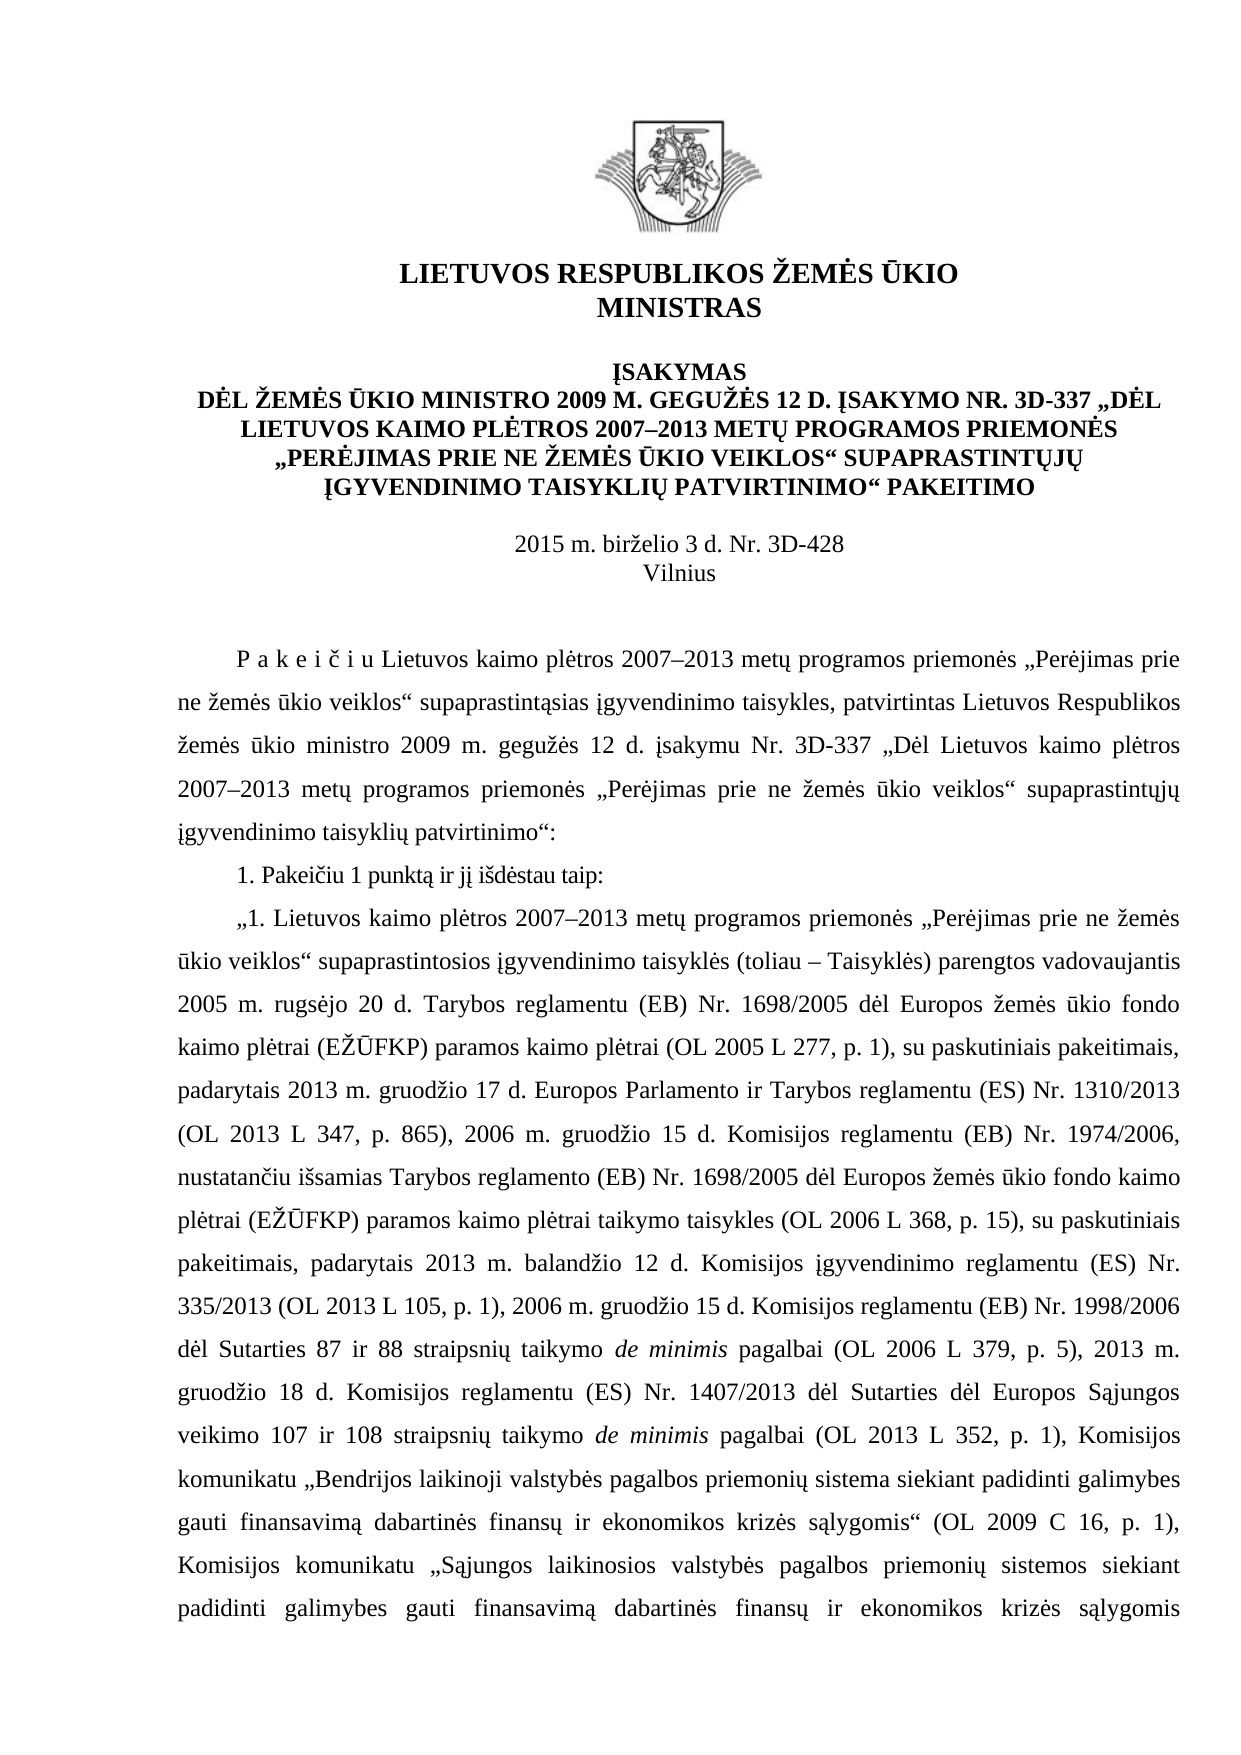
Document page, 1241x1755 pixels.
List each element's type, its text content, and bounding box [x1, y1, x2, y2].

text MINISTRAS [177, 290, 1181, 323]
text 1. Pakeičiu 1 punktą ir jį išdėstau taip: [177, 860, 1181, 889]
text 2015 m. birželio 3 d. Nr. 3D-428 [177, 529, 1181, 558]
text DĖL ŽEMĖS ŪKIO MINISTRO 2009 M. GEGUŽĖS 12 D. ĮSAKYMO NR. 3D-337 „Dėl LIETUVOS Kaimo plėtros 2007–2013 metų pROGRAMOS priemonės „PERĖJIMAS PRIE NE ŽEMĖS ŪKIO VEIKLOS“ SUPAPRASTINTŲJŲ ĮGYVENDINIMO TAISYKLIŲ PATVIRTINIMO“ PAKEITIMO [177, 386, 1181, 501]
text P a k e i č i u Lietuvos kaimo plėtros 2007–2013 metų programos priemonės „Perėjimas prie ne žemės ūkio veiklos“ supaprastintąsias įgyvendinimo taisykles, patvirtintas Lietuvos Respublikos žemės ūkio ministro 2009 m. gegužės 12 d. įsakymu Nr. 3D-337 „Dėl Lietuvos kaimo plėtros 2007–2013 metų programos priemonės „Perėjimas prie ne žemės ūkio veiklos“ supaprastintųjų įgyvendinimo taisyklių patvirtinimo“: [177, 644, 1181, 846]
text Vilnius [177, 558, 1181, 587]
text ĮSAKYMAS [177, 357, 1181, 386]
text „1. Lietuvos kaimo plėtros 2007–2013 metų programos priemonės „Perėjimas prie ne žemės ūkio veiklos“ supaprastintosios įgyvendinimo taisyklės (toliau – Taisyklės) parengtos vadovaujantis 2005 m. rugsėjo 20 d. Tarybos reglamentu (EB) Nr. 1698/2005 dėl Europos žemės ūkio fondo kaimo plėtrai (EŽŪFKP) paramos kaimo plėtrai (OL 2005 L 277, p. 1), su paskutiniais pakeitimais, padarytais 2013 m. gruodžio 17 d. Europos Parlamento ir Tarybos reglamentu (ES) Nr. 1310/2013 (OL 2013 L 347, p. 865), 2006 m. gruodžio 15 d. Komisijos reglamentu (EB) Nr. 1974/2006, nustatančiu išsamias Tarybos reglamento (EB) Nr. 1698/2005 dėl Europos žemės ūkio fondo kaimo plėtrai (EŽŪFKP) paramos kaimo plėtrai taikymo taisykles (OL 2006 L 368, p. 15), su paskutiniais pakeitimais, padarytais 2013 m. balandžio 12 d. Komisijos įgyvendinimo reglamentu (ES) Nr. 335/2013 (OL 2013 L 105, p. 1), 2006 m. gruodžio 15 d. Komisijos reglamentu (EB) Nr. 1998/2006 dėl Sutarties 87 ir 88 straipsnių taikymo de minimis pagalbai (OL 2006 L 379, p. 5), 2013 m. gruodžio 18 d. Komisijos reglamentu (ES) Nr. 1407/2013 dėl Sutarties dėl Europos Sąjungos veikimo 107 ir 108 straipsnių taikymo de minimis pagalbai (OL 2013 L 352, p. 1), Komisijos komunikatu „Bendrijos laikinoji valstybės pagalbos priemonių sistema siekiant padidinti galimybes gauti finansavimą dabartinės finansų ir ekonomikos krizės sąlygomis“ (OL 2009 C 16, p. 1), Komisijos komunikatu „Sąjungos laikinosios valstybės pagalbos priemonių sistemos siekiant padidinti galimybes gauti finansavimą dabartinės finansų ir ekonomikos krizės sąlygomis [177, 903, 1181, 1622]
text LIETUVOS RESPUBLIKOS ŽEMĖS ŪKIO [177, 256, 1181, 290]
